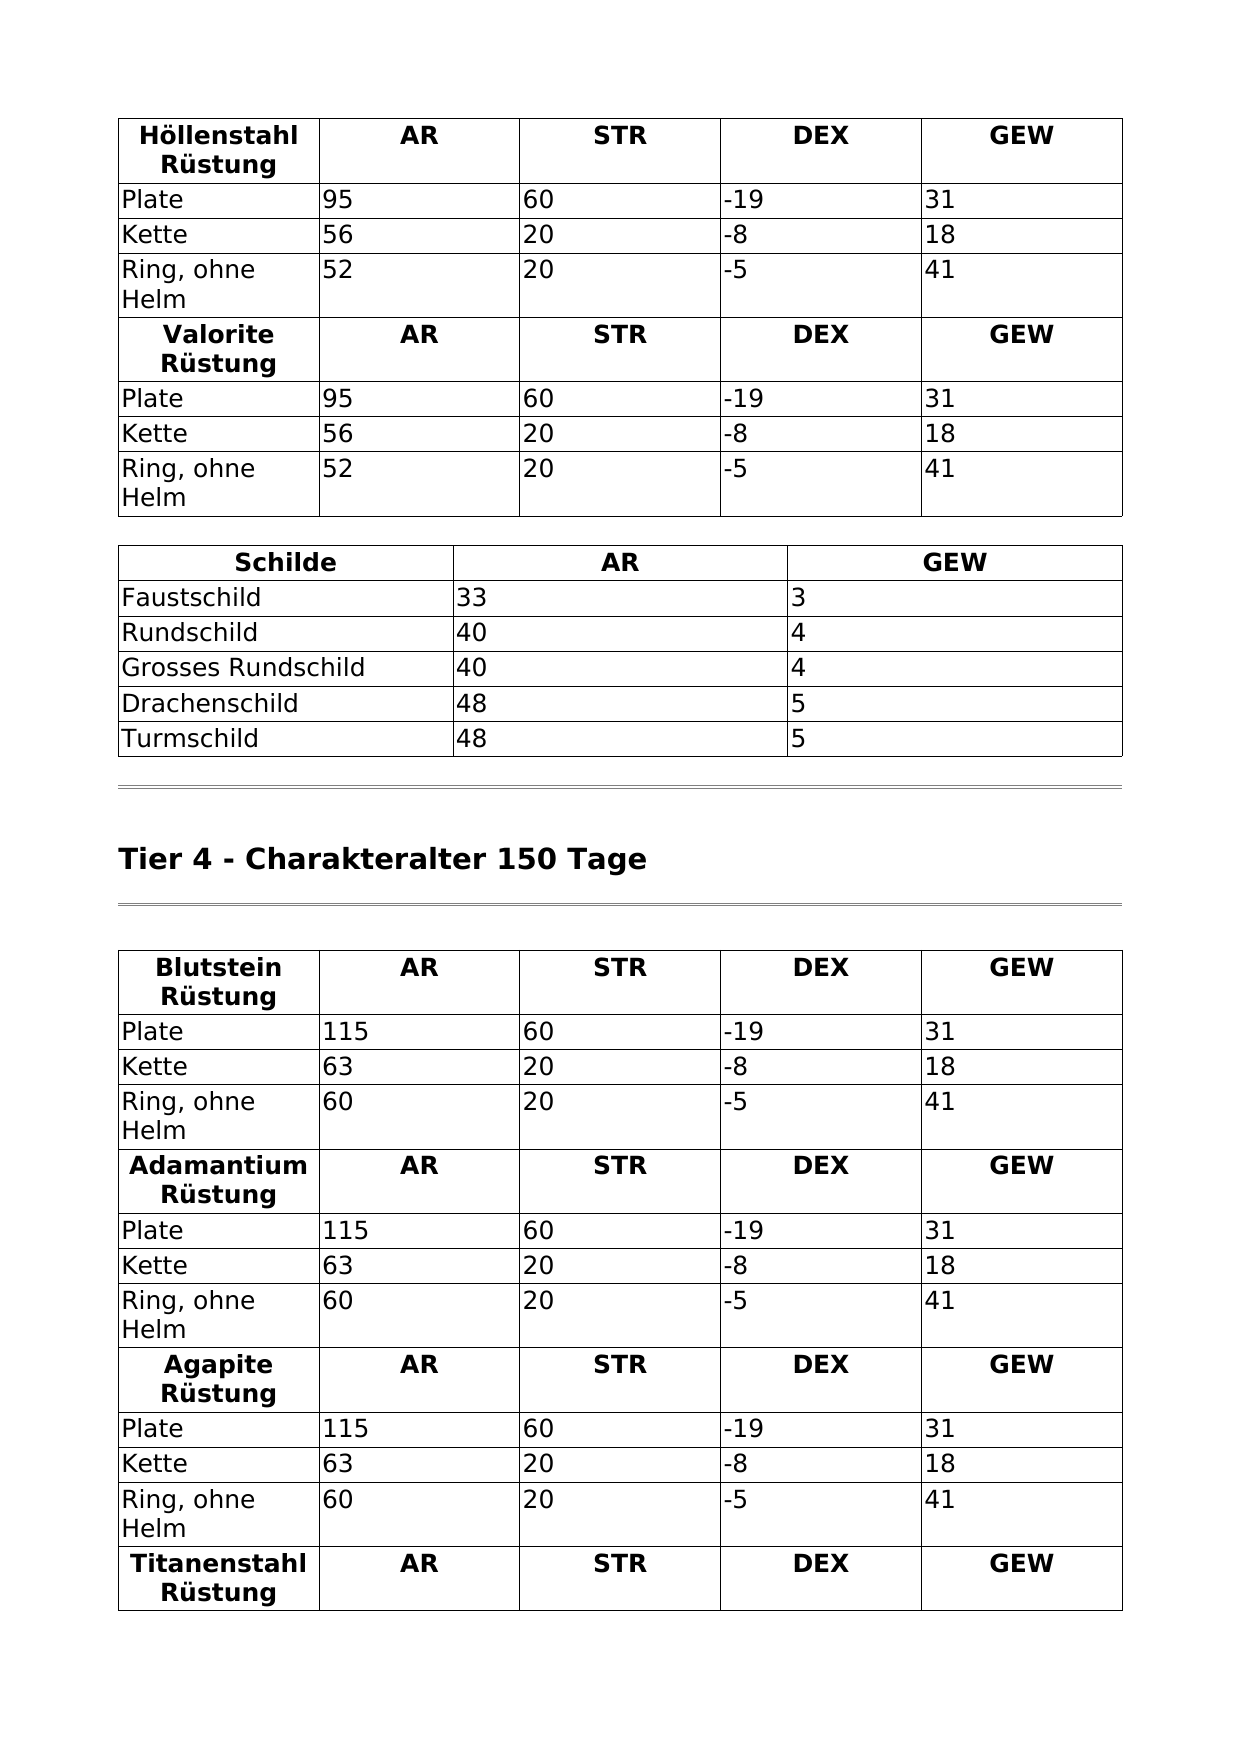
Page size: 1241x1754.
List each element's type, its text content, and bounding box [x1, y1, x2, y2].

table_cell 20 [520, 417, 720, 451]
table_cell Titanenstahl Rüstung [119, 1547, 319, 1610]
table_cell 60 [520, 1214, 720, 1248]
table_header Schilde [119, 546, 453, 580]
table_cell DEX [721, 119, 921, 182]
table_cell GEW [922, 1150, 1122, 1213]
table_cell Ring, ohne Helm [119, 1483, 319, 1546]
table_cell Agapite Rüstung [119, 1348, 319, 1412]
table_cell Turmschild [119, 722, 453, 756]
table_cell GEW [922, 318, 1122, 381]
table_cell 31 [922, 1413, 1122, 1447]
table_cell DEX [721, 1547, 921, 1610]
table_cell Ring, ohne Helm [119, 452, 319, 516]
table_cell DEX [721, 318, 921, 381]
table_cell 20 [520, 1448, 720, 1482]
table_cell 52 [320, 254, 519, 317]
table_cell Kette [119, 1050, 319, 1084]
table_cell 20 [520, 1284, 720, 1347]
table_cell 63 [320, 1448, 519, 1482]
table_header GEW [788, 546, 1122, 580]
table_cell 20 [520, 1085, 720, 1148]
table_cell 20 [520, 254, 720, 317]
table_header AR [320, 951, 519, 1014]
table_cell 60 [520, 1015, 720, 1049]
table_cell STR [520, 1547, 720, 1610]
table_cell 41 [922, 452, 1122, 516]
table_cell Grosses Rundschild [119, 652, 453, 686]
table_cell 4 [788, 652, 1122, 686]
table_cell Ring, ohne Helm [119, 1284, 319, 1347]
table_cell Valorite Rüstung [119, 318, 319, 381]
table_cell 3 [788, 581, 1122, 616]
table_cell 31 [922, 1214, 1122, 1248]
table_cell DEX [721, 1348, 921, 1412]
table_cell 5 [788, 722, 1122, 756]
table_cell 4 [788, 617, 1122, 651]
table_cell 115 [320, 1214, 519, 1248]
table_cell 31 [922, 184, 1122, 217]
table_cell 18 [922, 417, 1122, 451]
table_cell STR [520, 1348, 720, 1412]
table_cell Kette [119, 1448, 319, 1482]
table_cell 48 [454, 722, 787, 756]
table_cell 20 [520, 219, 720, 253]
table_cell 41 [922, 1284, 1122, 1347]
table_cell -8 [721, 1448, 921, 1482]
table_cell 41 [922, 1085, 1122, 1148]
table_cell AR [320, 1547, 519, 1610]
table_cell AR [320, 1150, 519, 1213]
table_cell -19 [721, 382, 921, 416]
table_cell 31 [922, 382, 1122, 416]
table_cell -19 [721, 1413, 921, 1447]
table_cell Plate [119, 1214, 319, 1248]
table_cell 41 [922, 254, 1122, 317]
table_cell 95 [320, 184, 519, 217]
table_cell 5 [788, 687, 1122, 721]
table_header GEW [922, 951, 1122, 1014]
table_cell -8 [721, 417, 921, 451]
table_cell STR [520, 318, 720, 381]
table_cell 31 [922, 1015, 1122, 1049]
table_cell AR [320, 119, 519, 182]
table_cell 95 [320, 382, 519, 416]
table_cell -5 [721, 1085, 921, 1148]
table_cell GEW [922, 119, 1122, 182]
table_cell 20 [520, 1483, 720, 1546]
table_cell -5 [721, 1284, 921, 1347]
table_cell -8 [721, 1249, 921, 1283]
table_cell DEX [721, 1150, 921, 1213]
table_cell 60 [520, 382, 720, 416]
table_cell Faustschild [119, 581, 453, 616]
table_cell 63 [320, 1249, 519, 1283]
table_cell -8 [721, 219, 921, 253]
table_cell Rundschild [119, 617, 453, 651]
table_cell 56 [320, 219, 519, 253]
table_cell -19 [721, 184, 921, 217]
table_cell AR [320, 318, 519, 381]
table_cell GEW [922, 1348, 1122, 1412]
table_cell AR [320, 1348, 519, 1412]
table_cell 20 [520, 1249, 720, 1283]
table_cell Kette [119, 417, 319, 451]
table_cell 33 [454, 581, 787, 616]
table_cell Plate [119, 382, 319, 416]
table_cell 18 [922, 1050, 1122, 1084]
table_cell 52 [320, 452, 519, 516]
table_cell 60 [320, 1284, 519, 1347]
table_cell Plate [119, 1015, 319, 1049]
table_header Blutstein Rüstung [119, 951, 319, 1014]
table_cell Kette [119, 219, 319, 253]
table_cell STR [520, 1150, 720, 1213]
table_cell Kette [119, 1249, 319, 1283]
table_cell 60 [520, 1413, 720, 1447]
subtitle Tier 4 - Charakteralter 150 Tage [118, 842, 1122, 876]
table_cell 20 [520, 452, 720, 516]
table_cell STR [520, 119, 720, 182]
table_cell 20 [520, 1050, 720, 1084]
table_cell -5 [721, 1483, 921, 1546]
table_header AR [454, 546, 787, 580]
table_cell -19 [721, 1015, 921, 1049]
table_cell 115 [320, 1413, 519, 1447]
table_cell 60 [520, 184, 720, 217]
table_cell 41 [922, 1483, 1122, 1546]
table_cell Drachenschild [119, 687, 453, 721]
table_cell Höllenstahl Rüstung [119, 119, 319, 182]
table_cell 63 [320, 1050, 519, 1084]
table_cell 40 [454, 617, 787, 651]
table_cell -5 [721, 254, 921, 317]
table_cell 18 [922, 1448, 1122, 1482]
table_cell Ring, ohne Helm [119, 1085, 319, 1148]
table_cell 18 [922, 1249, 1122, 1283]
table_cell -19 [721, 1214, 921, 1248]
table_cell 18 [922, 219, 1122, 253]
table_cell 60 [320, 1483, 519, 1546]
table_cell Ring, ohne Helm [119, 254, 319, 317]
table_cell 60 [320, 1085, 519, 1148]
table_cell 40 [454, 652, 787, 686]
table_cell Plate [119, 1413, 319, 1447]
table_cell GEW [922, 1547, 1122, 1610]
table_cell -5 [721, 452, 921, 516]
table_cell Adamantium Rüstung [119, 1150, 319, 1213]
table_cell 56 [320, 417, 519, 451]
table_cell -8 [721, 1050, 921, 1084]
table_cell 48 [454, 687, 787, 721]
table_header DEX [721, 951, 921, 1014]
table_header STR [520, 951, 720, 1014]
table_cell 115 [320, 1015, 519, 1049]
table_cell Plate [119, 184, 319, 217]
